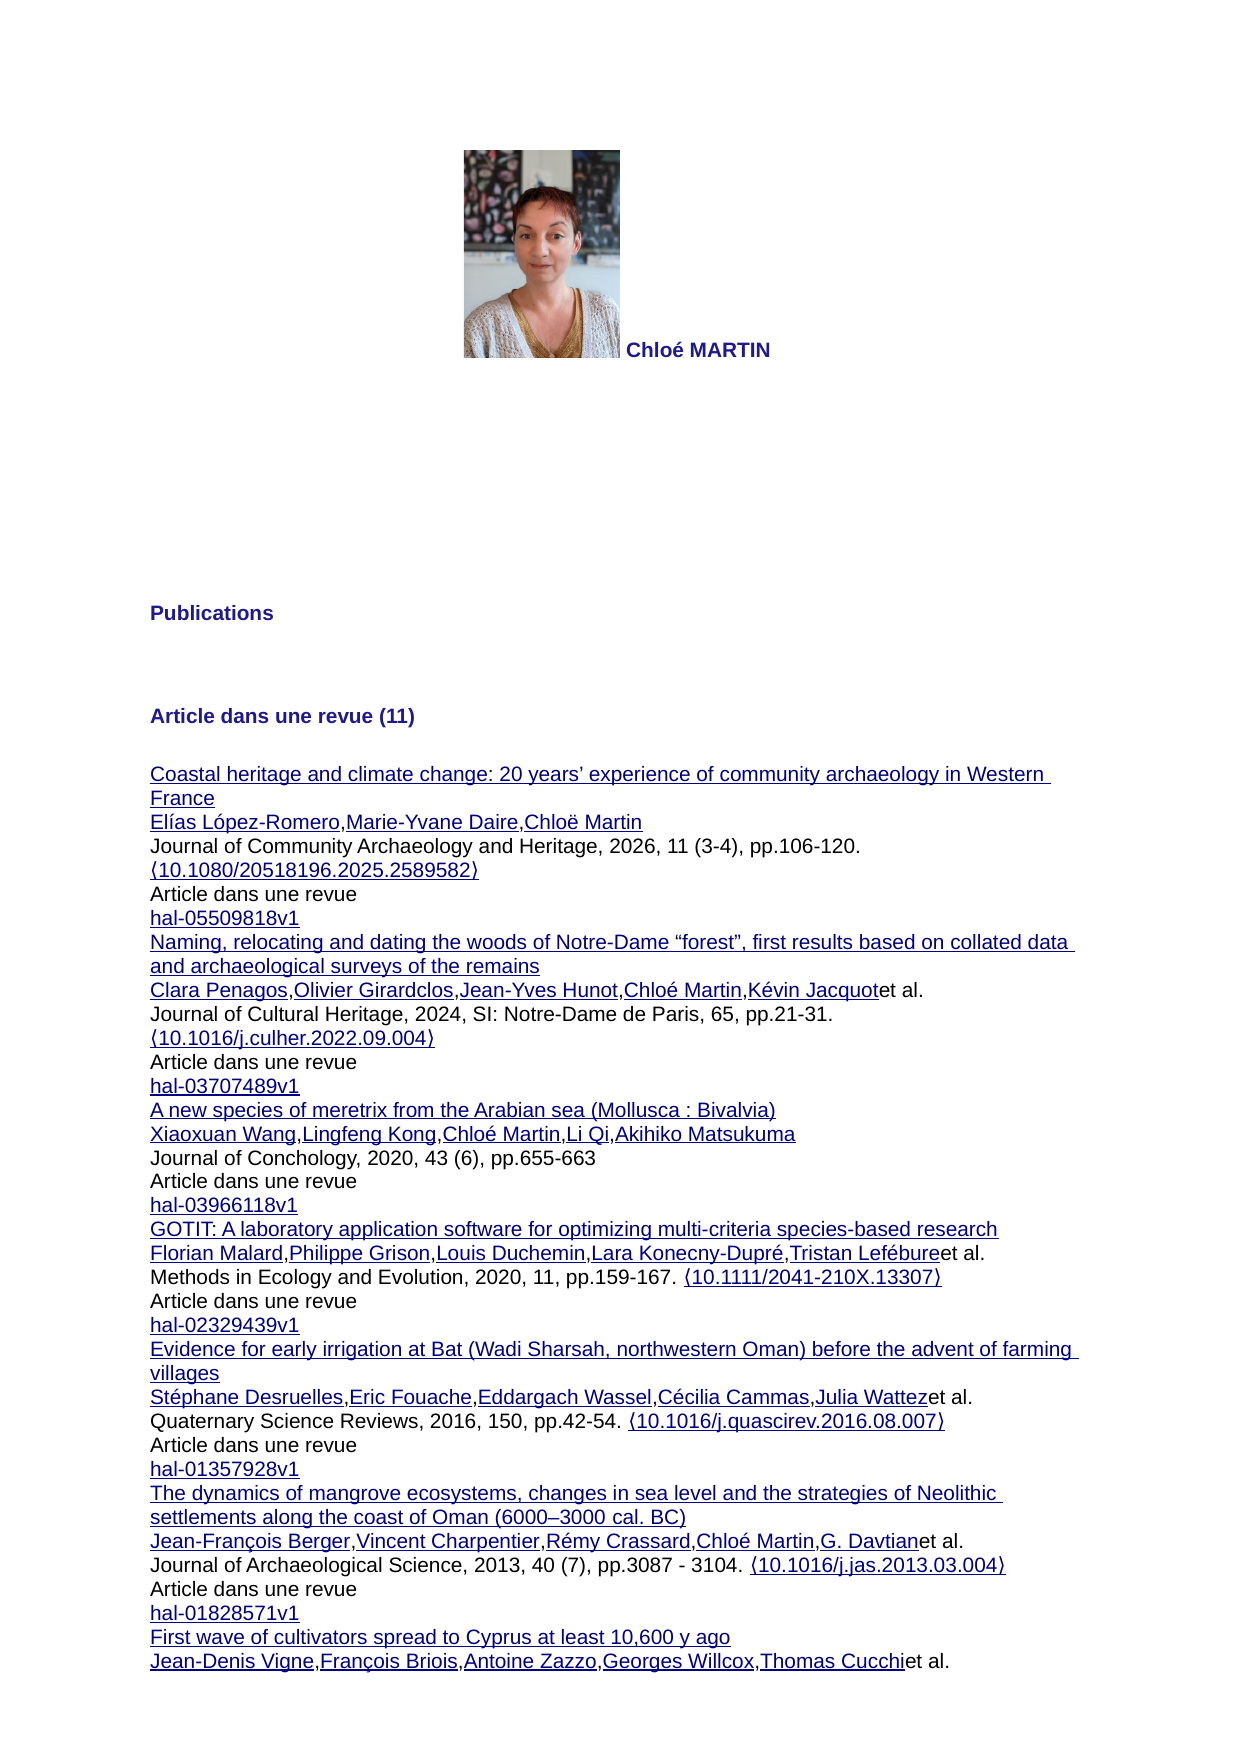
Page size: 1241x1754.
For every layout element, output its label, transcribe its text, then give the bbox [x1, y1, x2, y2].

table_header Coastal heritage and climate change: 20 years’ experience of community archaeology in Western France Elías López-Romero,Marie-Yvane Daire,Chloë Martin Journal of Community Archaeology and Heritage, 2026, 11 (3-4), pp.106-120. ⟨10.1080/20518196.2025.2589582⟩ Article dans une revue hal-05509818v1 [150, 762, 1090, 930]
subtitle Article dans une revue (11) [150, 704, 1090, 728]
table_cell Naming, relocating and dating the woods of Notre-Dame “forest”, first results based on collated data and archaeological surveys of the remains Clara Penagos,Olivier Girardclos,Jean-Yves Hunot,Chloé Martin,Kévin Jacquotet al. Journal of Cultural Heritage, 2024, SI: Notre-Dame de Paris, 65, pp.21-31. ⟨10.1016/j.culher.2022.09.004⟩ Article dans une revue hal-03707489v1 [150, 930, 1090, 1097]
picture [463, 150, 620, 358]
subtitle Publications [150, 601, 1090, 624]
table_cell A new species of meretrix from the Arabian sea (Mollusca : Bivalvia) Xiaoxuan Wang,Lingfeng Kong,Chloé Martin,Li Qi,Akihiko Matsukuma Journal of Conchology, 2020, 43 (6), pp.655-663 Article dans une revue hal-03966118v1 [150, 1098, 1090, 1217]
table_cell Evidence for early irrigation at Bat (Wadi Sharsah, northwestern Oman) before the advent of farming villages Stéphane Desruelles,Eric Fouache,Eddargach Wassel,Cécilia Cammas,Julia Wattezet al. Quaternary Science Reviews, 2016, 150, pp.42-54. ⟨10.1016/j.quascirev.2016.08.007⟩ Article dans une revue hal-01357928v1 [150, 1337, 1090, 1481]
table_cell The dynamics of mangrove ecosystems, changes in sea level and the strategies of Neolithic settlements along the coast of Oman (6000–3000 cal. BC) Jean-François Berger,Vincent Charpentier,Rémy Crassard,Chloé Martin,G. Davtianet al. Journal of Archaeological Science, 2013, 40 (7), pp.3087 - 3104. ⟨10.1016/j.jas.2013.03.004⟩ Article dans une revue hal-01828571v1 [150, 1481, 1090, 1624]
table_cell GOTIT: A laboratory application software for optimizing multi‐criteria species‐based research Florian Malard,Philippe Grison,Louis Duchemin,Lara Konecny-Dupré,Tristan Lefébureet al. Methods in Ecology and Evolution, 2020, 11, pp.159-167. ⟨10.1111/2041-210X.13307⟩ Article dans une revue hal-02329439v1 [150, 1217, 1090, 1337]
subtitle Chloé MARTIN [150, 150, 1090, 362]
table_cell First wave of cultivators spread to Cyprus at least 10,600 y ago Jean-Denis Vigne,François Briois,Antoine Zazzo,Georges Willcox,Thomas Cucchiet al. [150, 1625, 1090, 1672]
